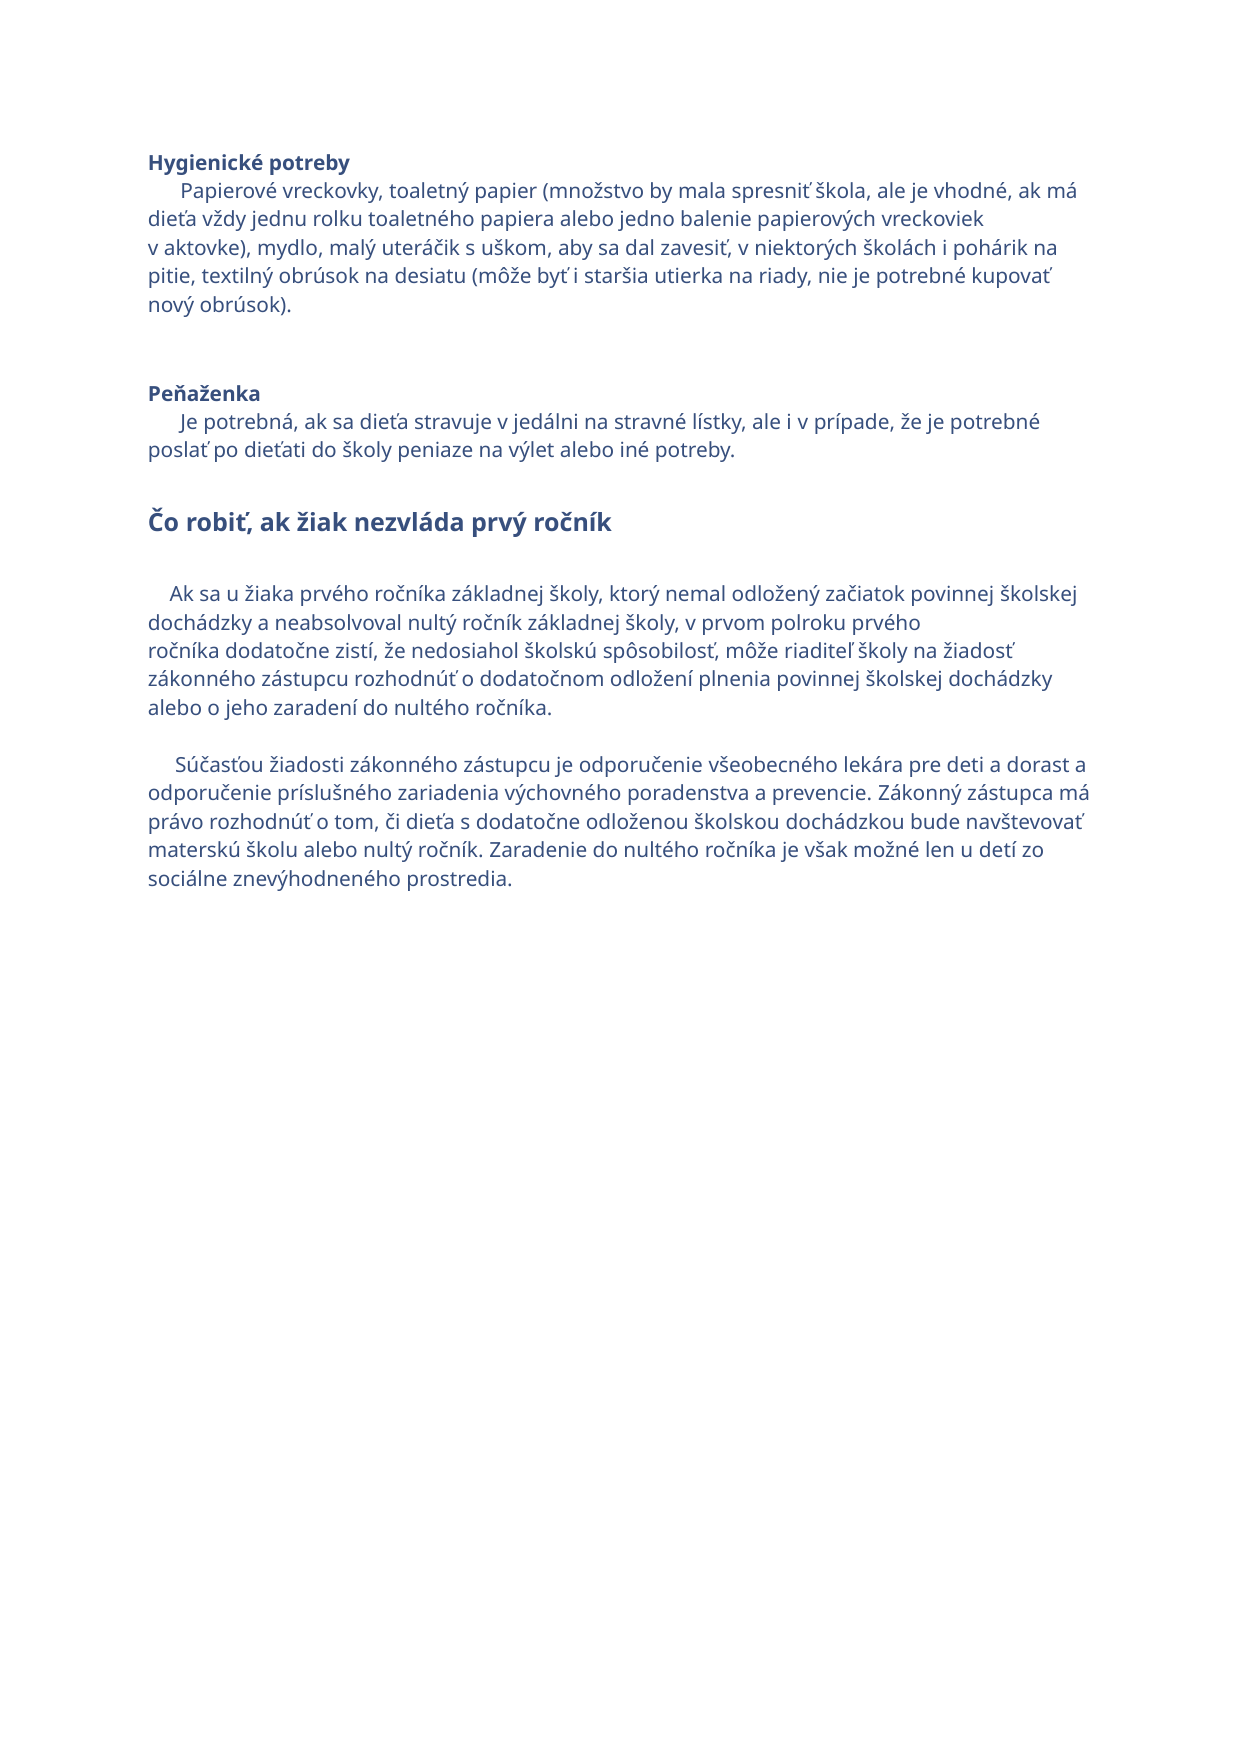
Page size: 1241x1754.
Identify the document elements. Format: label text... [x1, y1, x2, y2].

subtitle Peňaženka Je potrebná, ak sa dieťa stravuje v jedálni na stravné lístky, ale i v prípade, že je potrebné poslať po dieťati do školy peniaze na výlet alebo iné potreby. [148, 379, 1093, 464]
subtitle Čo robiť, ak žiak nezvláda prvý ročník [148, 504, 1093, 539]
subtitle Ak sa u žiaka prvého ročníka základnej školy, ktorý nemal odložený začiatok povinnej školskej dochádzky a neabsolvoval nultý ročník základnej školy, v prvom polroku prvého ročníka dodatočne zistí, že nedosiahol školskú spôsobilosť, môže riaditeľ školy na žiadosť zákonného zástupcu rozhodnúť o dodatočnom odložení plnenia povinnej školskej dochádzky alebo o jeho zaradení do nultého ročníka. Súčasťou žiadosti zákonného zástupcu je odporučenie všeobecného lekára pre deti a dorast a odporučenie príslušného zariadenia výchovného poradenstva a prevencie. Zákonný zástupca má právo rozhodnúť o tom, či dieťa s dodatočne odloženou školskou dochádzkou bude navštevovať materskú školu alebo nultý ročník. Zaradenie do nultého ročníka je však možné len u detí zo sociálne znevýhodneného prostredia. [148, 579, 1093, 892]
subtitle Hygienické potreby Papierové vreckovky, toaletný papier (množstvo by mala spresniť škola, ale je vhodné, ak má dieťa vždy jednu rolku toaletného papiera alebo jedno balenie papierových vreckoviek v aktovke), mydlo, malý uteráčik s uškom, aby sa dal zavesiť, v niektorých školách i pohárik na pitie, textilný obrúsok na desiatu (môže byť i staršia utierka na riady, nie je potrebné kupovať nový obrúsok). [148, 148, 1093, 318]
